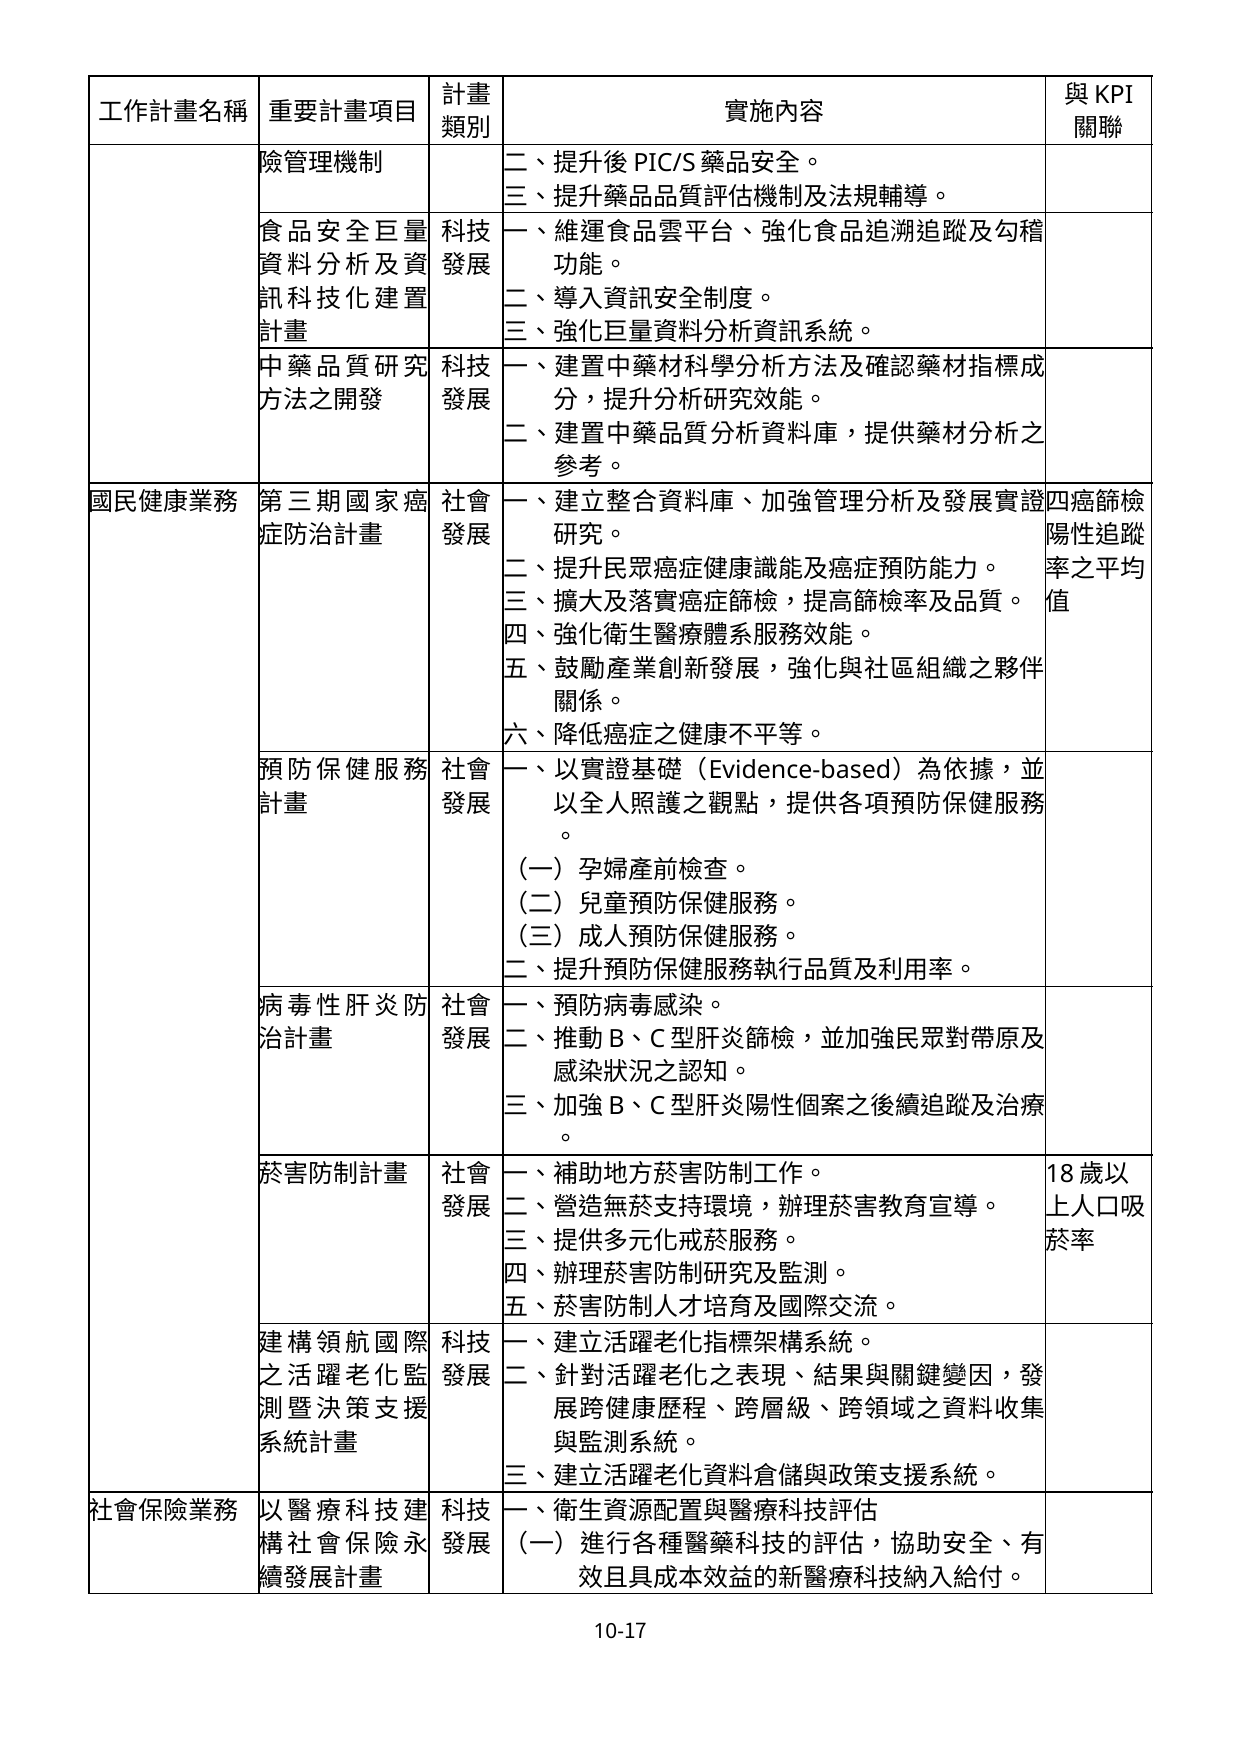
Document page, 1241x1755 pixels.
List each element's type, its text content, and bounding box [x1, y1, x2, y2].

table_cell 一、維運食品雲平台、強化食品追溯追蹤及勾稽功能。 二、導入資訊安全制度。 三、強化巨量資料分析資訊系統。 [504, 213, 1045, 347]
table_cell 一、建置中藥材科學分析方法及確認藥材指標成分，提升分析研究效能。 二、建置中藥品質分析資料庫，提供藥材分析之參考。 [504, 349, 1045, 482]
table_cell 病毒性肝炎防治計畫 [260, 987, 428, 1154]
table_cell 社會發展 [430, 1156, 502, 1322]
table_cell 科技發展 [430, 1493, 502, 1593]
table_cell 第三期國家癌症防治計畫 [260, 484, 428, 751]
table_cell 以醫療科技建構社會保險永續發展計畫 [260, 1493, 428, 1593]
table_cell 社會保險業務 [90, 1493, 258, 1593]
table_header 實施內容 [504, 77, 1045, 143]
table_header 與KPI 關聯 [1046, 77, 1151, 143]
table_cell 一、建立活躍老化指標架構系統。 二、針對活躍老化之表現、結果與關鍵變因，發展跨健康歷程、跨層級、跨領域之資料收集與監測系統。 三、建立活躍老化資料倉儲與政策支援系統。 [504, 1324, 1045, 1491]
table_cell [1046, 752, 1151, 986]
table_header 計畫類別 [430, 77, 502, 143]
table_cell 社會發展 [430, 752, 502, 986]
table_cell [430, 145, 502, 212]
table_cell 一、補助地方菸害防制工作。 二、營造無菸支持環境，辦理菸害教育宣導。 三、提供多元化戒菸服務。 四、辦理菸害防制研究及監測。 五、菸害防制人才培育及國際交流。 [504, 1156, 1045, 1322]
table_cell 科技發展 [430, 213, 502, 347]
table_cell 險管理機制 [260, 145, 428, 212]
table_cell 一、以實證基礎（Evidence-based）為依據，並以全人照護之觀點，提供各項預防保健服務。 （一）孕婦產前檢查。 （二）兒童預防保健服務。 （三）成人預防保健服務。 二、提升預防保健服務執行品質及利用率。 [504, 752, 1045, 986]
table_cell 國民健康業務 [90, 484, 258, 1491]
table_cell 一、預防病毒感染。 二、推動B、C型肝炎篩檢，並加強民眾對帶原及感染狀況之認知。 三、加強B、C型肝炎陽性個案之後續追蹤及治療。 [504, 987, 1045, 1154]
table_cell 中藥品質研究方法之開發 [260, 349, 428, 482]
table_cell 食品安全巨量資料分析及資訊科技化建置計畫 [260, 213, 428, 347]
table_cell 18歲以上人口吸菸率 [1046, 1156, 1151, 1322]
table_cell [1046, 145, 1151, 212]
table_cell 建構領航國際之活躍老化監測暨決策支援系統計畫 [260, 1324, 428, 1491]
table_cell [1046, 1493, 1151, 1593]
table_cell 科技發展 [430, 1324, 502, 1491]
table_cell [1046, 1324, 1151, 1491]
table_cell 科技發展 [430, 349, 502, 482]
table_cell 社會發展 [430, 484, 502, 751]
table_header 工作計畫名稱 [90, 77, 258, 143]
table_cell [90, 145, 258, 482]
table_cell 菸害防制計畫 [260, 1156, 428, 1322]
table_header 重要計畫項目 [260, 77, 428, 143]
table_cell 預防保健服務計畫 [260, 752, 428, 986]
table_cell 二、提升後PIC/S藥品安全。 三、提升藥品品質評估機制及法規輔導。 [504, 145, 1045, 212]
table_cell 一、衛生資源配置與醫療科技評估 （一）進行各種醫藥科技的評估，協助安全、有效且具成本效益的新醫療科技納入給付。 [504, 1493, 1045, 1593]
table_cell 四癌篩檢陽性追蹤率之平均值 [1046, 484, 1151, 751]
table_cell 社會發展 [430, 987, 502, 1154]
table_cell [1046, 349, 1151, 482]
table_cell [1046, 213, 1151, 347]
table_cell [1046, 987, 1151, 1154]
table_cell 一、建立整合資料庫、加強管理分析及發展實證研究。 二、提升民眾癌症健康識能及癌症預防能力。 三、擴大及落實癌症篩檢，提高篩檢率及品質。 四、強化衛生醫療體系服務效能。 五、鼓勵產業創新發展，強化與社區組織之夥伴關係。 六、降低癌症之健康不平等。 [504, 484, 1045, 751]
